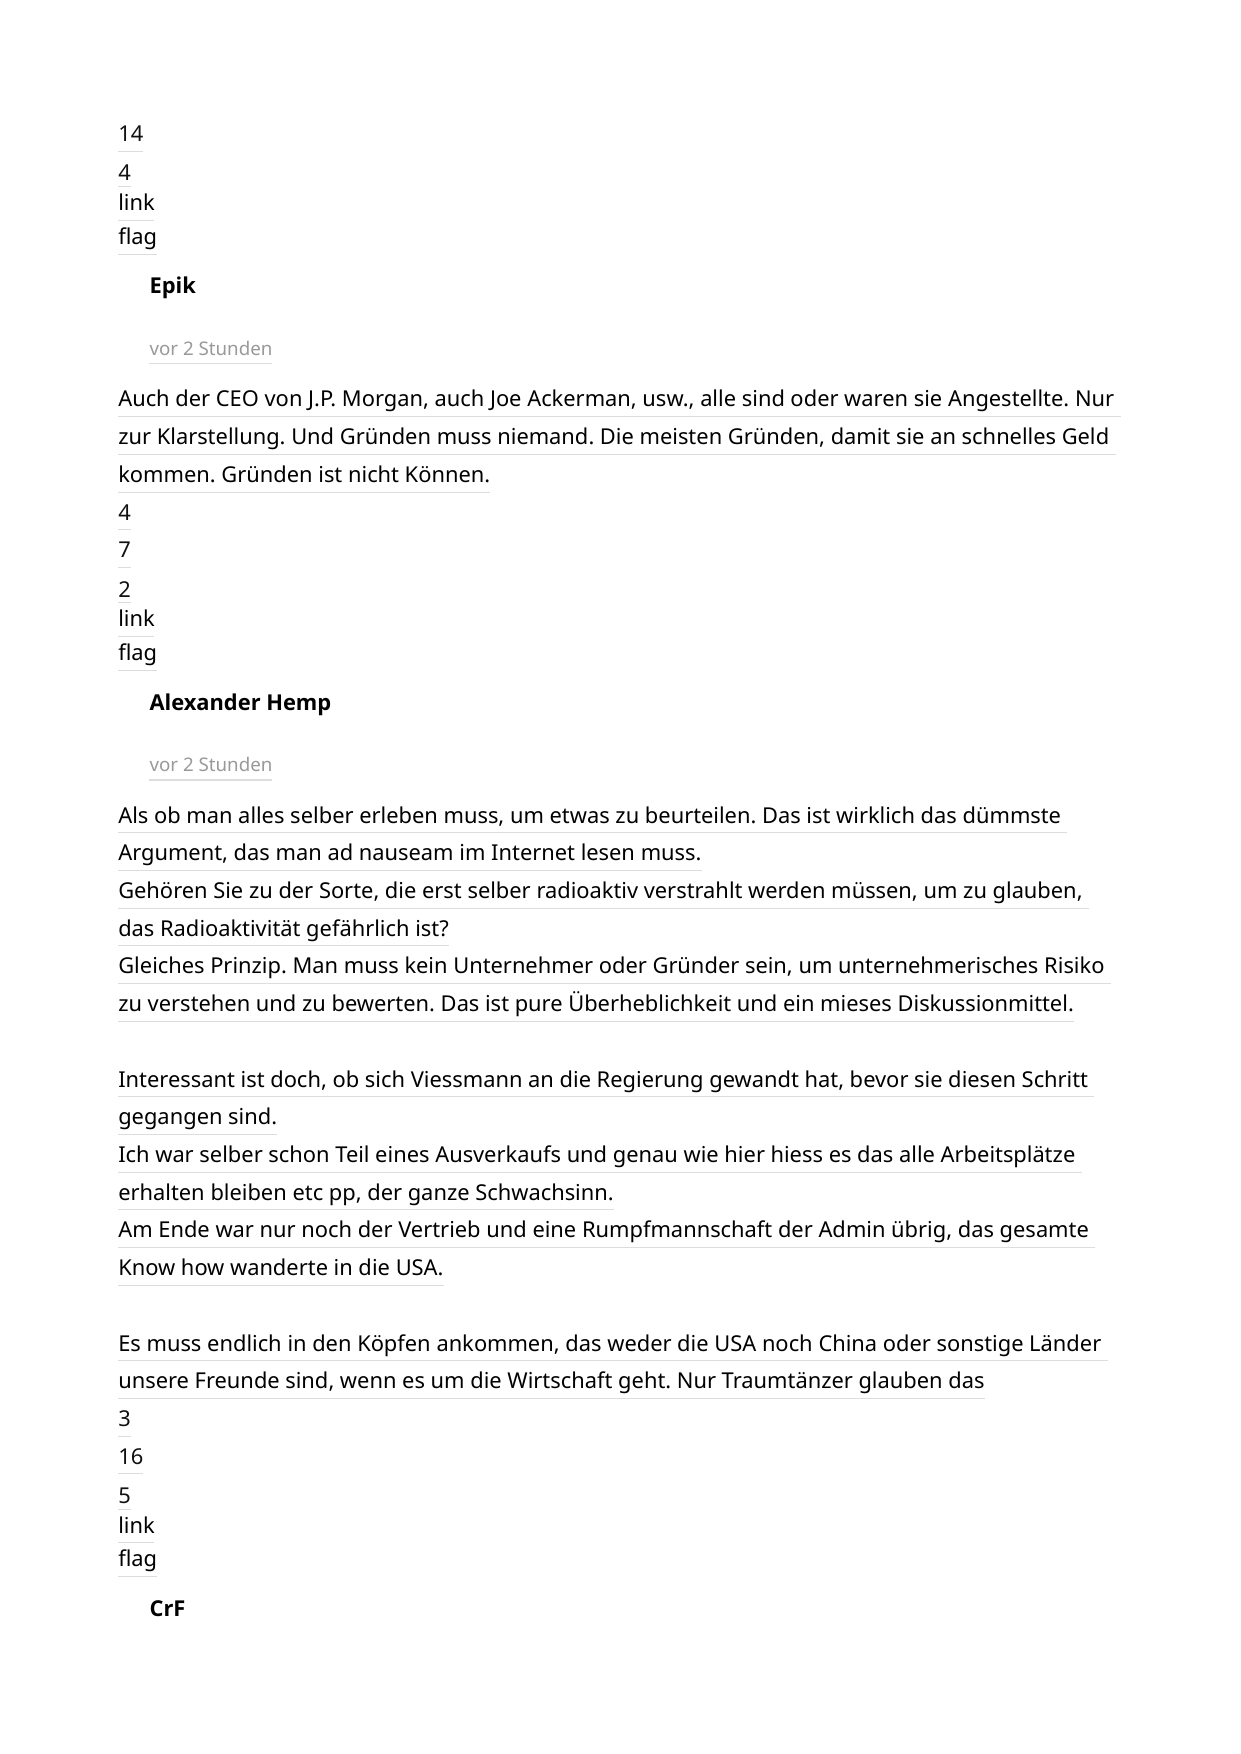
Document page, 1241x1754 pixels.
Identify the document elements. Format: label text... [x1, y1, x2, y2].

text Epik [149, 270, 1122, 300]
text Auch der CEO von J.P. Morgan, auch Joe Ackerman, usw., alle sind oder waren sie Angestellte. Nur zur Klarstellung. Und Gründen muss niemand. Die meisten Gründen, damit sie an schnelles Geld kommen. Gründen ist nicht Können. [118, 383, 1122, 493]
text 5 [118, 1478, 1122, 1510]
text 4 [118, 156, 1122, 187]
text Alexander Hemp [149, 686, 1122, 716]
text 14 [118, 118, 1122, 152]
text flag [118, 637, 1122, 671]
text link [118, 603, 1122, 637]
text link [118, 1510, 1122, 1543]
text 3 [118, 1403, 1122, 1437]
text vor 2 Stunden [149, 335, 1117, 364]
text 7 [118, 534, 1122, 568]
text link [118, 187, 1122, 221]
text 4 [118, 497, 1122, 530]
text CrF [149, 1593, 1122, 1623]
text flag [118, 221, 1122, 255]
text 2 [118, 572, 1122, 603]
text flag [118, 1543, 1122, 1577]
text Als ob man alles selber erleben muss, um etwas zu beurteilen. Das ist wirklich das dümmste Argument, das man ad nauseam im Internet lesen muss. Gehören Sie zu der Sorte, die erst selber radioaktiv verstrahlt werden müssen, um zu glauben, das Radioaktivität gefährlich ist? Gleiches Prinzip. Man muss kein Unternehmer oder Gründer sein, um unternehmerisches Risiko zu verstehen und zu bewerten. Das ist pure Überheblichkeit und ein mieses Diskussionmittel. Interessant ist doch, ob sich Viessmann an die Regierung gewandt hat, bevor sie diesen Schritt gegangen sind. Ich war selber schon Teil eines Ausverkaufs und genau wie hier hiess es das alle Arbeitsplätze erhalten bleiben etc pp, der ganze Schwachsinn. Am Ende war nur noch der Vertrieb und eine Rumpfmannschaft der Admin übrig, das gesamte Know how wanderte in die USA. Es muss endlich in den Köpfen ankommen, das weder die USA noch China oder sonstige Länder unsere Freunde sind, wenn es um die Wirtschaft geht. Nur Traumtänzer glauben das [118, 799, 1122, 1399]
text vor 2 Stunden [149, 751, 1117, 781]
text 16 [118, 1441, 1122, 1474]
